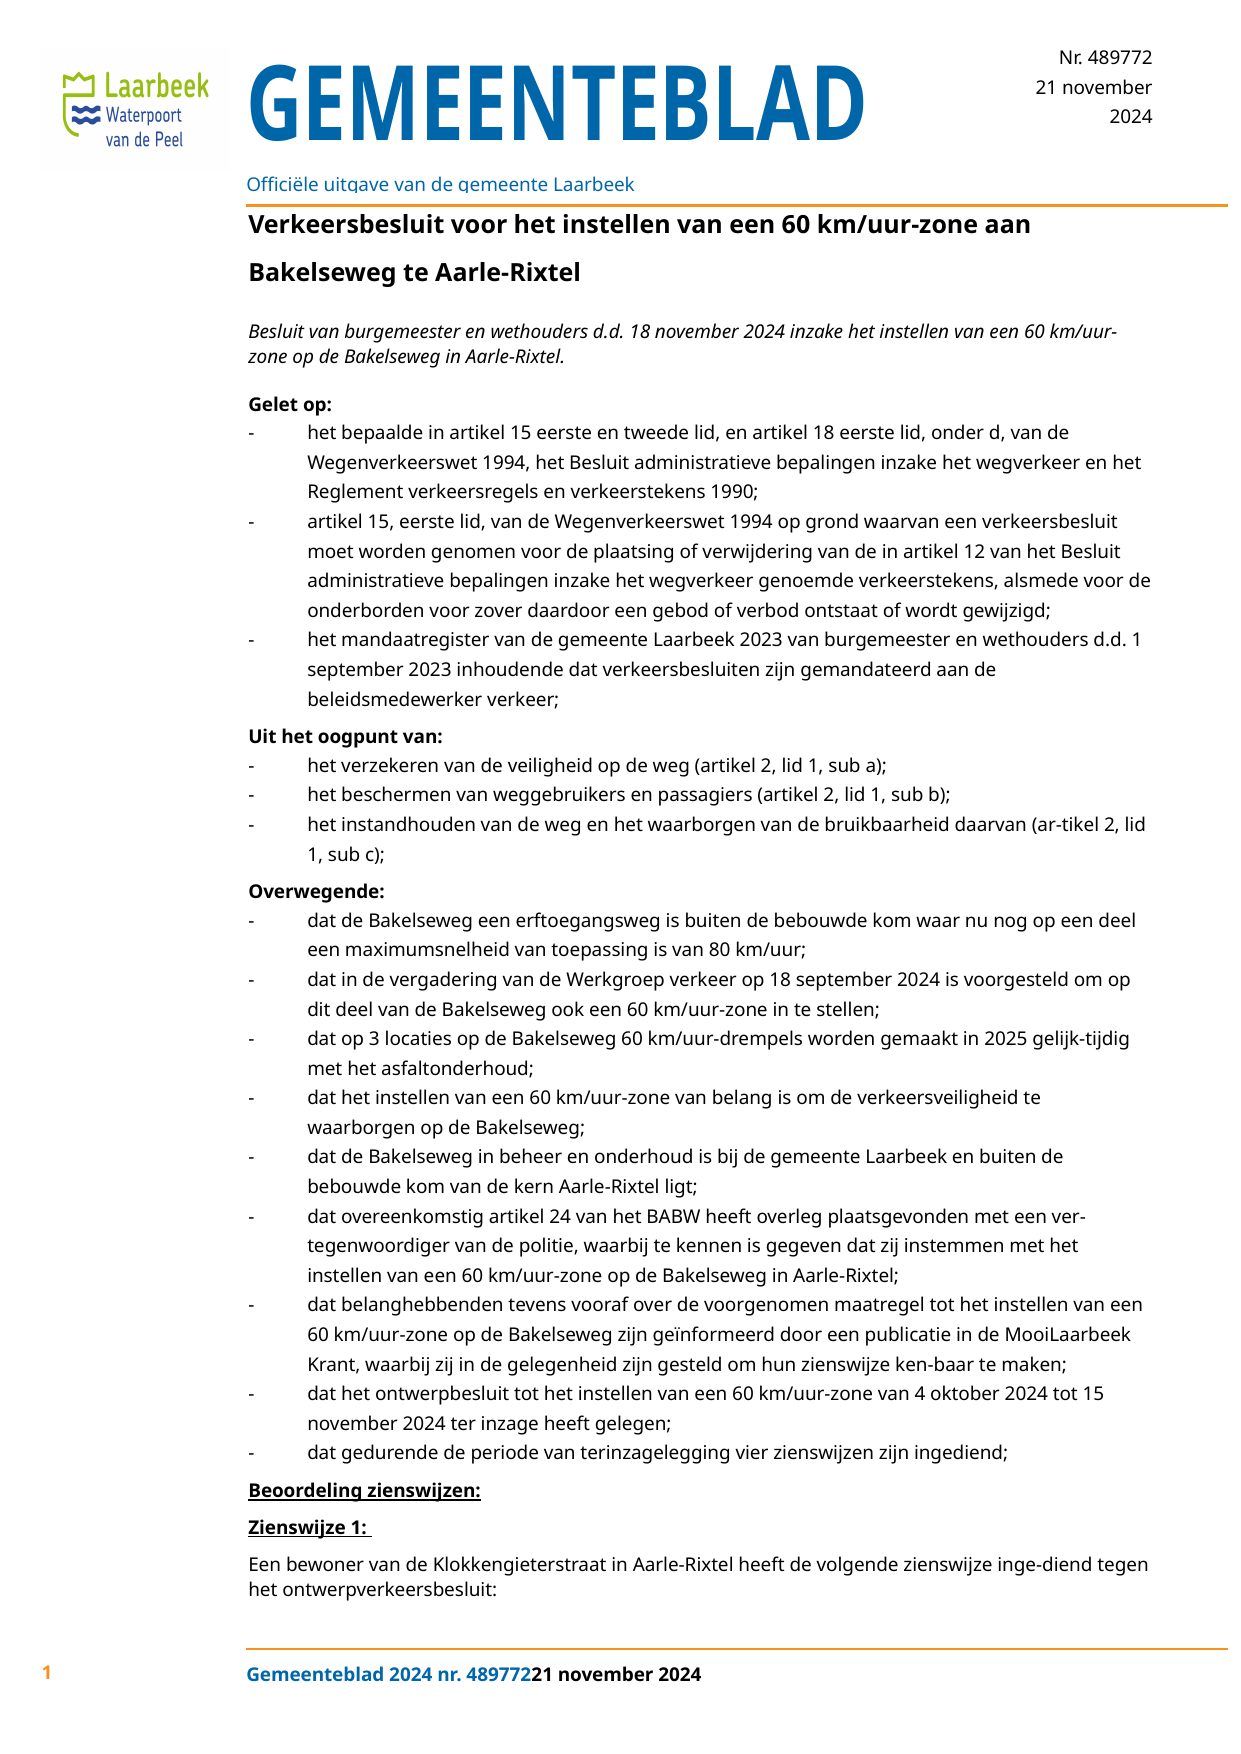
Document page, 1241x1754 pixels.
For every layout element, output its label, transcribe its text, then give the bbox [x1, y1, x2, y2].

text Beoordeling zienswijzen: [248, 1477, 1152, 1503]
list dat op 3 locaties op de Bakelseweg 60 km/uur-drempels worden gemaakt in 2025 gelijk-tijdig met het asfaltonderhoud; [248, 1025, 1152, 1081]
text Een bewoner van de Klokkengieterstraat in Aarle-Rixtel heeft de volgende zienswijze inge-diend tegen het ontwerpverkeersbesluit: [248, 1551, 1152, 1602]
list het bepaalde in artikel 15 eerste en tweede lid, en artikel 18 eerste lid, onder d, van de Wegenverkeerswet 1994, het Besluit administratieve bepalingen inzake het wegverkeer en het Reglement verkeersregels en verkeerstekens 1990; [248, 419, 1152, 504]
text Uit het oogpunt van: [248, 724, 1152, 749]
text Verkeersbesluit voor het instellen van een 60 km/uur-zone aan Bakelseweg te Aarle-Rixtel [248, 207, 1152, 288]
list artikel 15, eerste lid, van de Wegenverkeerswet 1994 op grond waarvan een verkeersbesluit moet worden genomen voor de plaatsing of verwijdering van de in artikel 12 van het Besluit administratieve bepalingen inzake het wegverkeer genoemde verkeerstekens, alsmede voor de onderborden voor zover daardoor een gebod of verbod ontstaat of wordt gewijzigd; [248, 508, 1152, 623]
text Besluit van burgemeester en wethouders d.d. 18 november 2024 inzake het instellen van een 60 km/uur-zone op de Bakelseweg in Aarle-Rixtel. [248, 318, 1152, 369]
list dat belanghebbenden tevens vooraf over de voorgenomen maatregel tot het instellen van een 60 km/uur-zone op de Bakelseweg zijn geïnformeerd door een publicatie in de MooiLaarbeek Krant, waarbij zij in de gelegenheid zijn gesteld om hun zienswijze ken-baar te maken; [248, 1292, 1152, 1377]
list dat overeenkomstig artikel 24 van het BABW heeft overleg plaatsgevonden met een ver-tegenwoordiger van de politie, waarbij te kennen is gegeven dat zij instemmen met het instellen van een 60 km/uur-zone op de Bakelseweg in Aarle-Rixtel; [248, 1203, 1152, 1288]
list het beschermen van weggebruikers en passagiers (artikel 2, lid 1, sub b); [248, 782, 1152, 807]
text Overwegende: [248, 879, 1152, 904]
picture [41, 47, 231, 172]
list dat in de vergadering van de Werkgroep verkeer op 18 september 2024 is voorgesteld om op dit deel van de Bakelseweg ook een 60 km/uur-zone in te stellen; [248, 966, 1152, 1022]
list het mandaatregister van de gemeente Laarbeek 2023 van burgemeester en wethouders d.d. 1 september 2023 inhoudende dat verkeersbesluiten zijn gemandateerd aan de beleidsmedewerker verkeer; [248, 627, 1152, 712]
text Gelet op: [248, 391, 1152, 417]
list dat de Bakelseweg een erftoegangsweg is buiten de bebouwde kom waar nu nog op een deel een maximumsnelheid van toepassing is van 80 km/uur; [248, 907, 1152, 962]
list dat de Bakelseweg in beheer en onderhoud is bij de gemeente Laarbeek en buiten de bebouwde kom van de kern Aarle-Rixtel ligt; [248, 1144, 1152, 1199]
text Zienswijze 1: [248, 1514, 1152, 1540]
list het instandhouden van de weg en het waarborgen van de bruikbaarheid daarvan (ar-tikel 2, lid 1, sub c); [248, 811, 1152, 867]
list dat het ontwerpbesluit tot het instellen van een 60 km/uur-zone van 4 oktober 2024 tot 15 november 2024 ter inzage heeft gelegen; [248, 1380, 1152, 1436]
list dat gedurende de periode van terinzagelegging vier zienswijzen zijn ingediend; [248, 1439, 1152, 1465]
list het verzekeren van de veiligheid op de weg (artikel 2, lid 1, sub a); [248, 752, 1152, 778]
list dat het instellen van een 60 km/uur-zone van belang is om de verkeersveiligheid te waarborgen op de Bakelseweg; [248, 1084, 1152, 1140]
